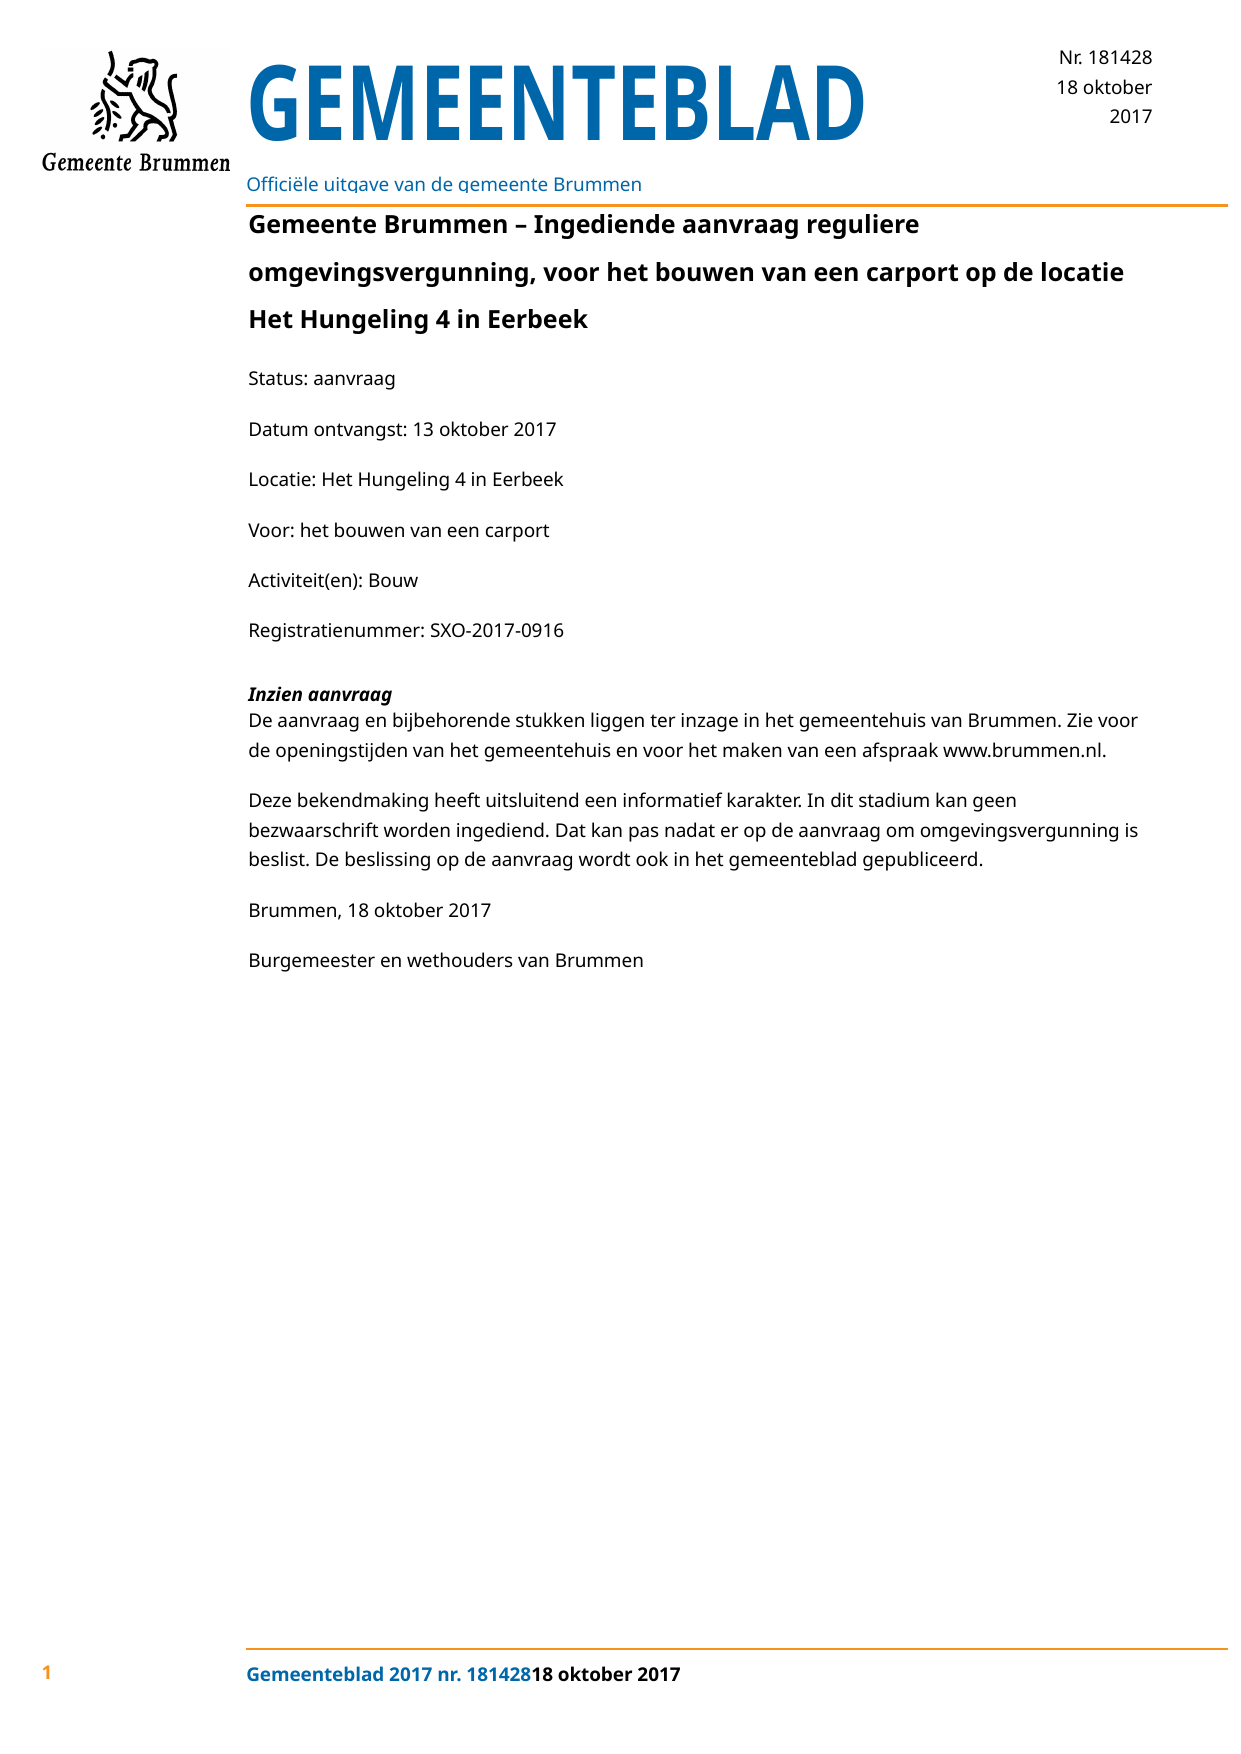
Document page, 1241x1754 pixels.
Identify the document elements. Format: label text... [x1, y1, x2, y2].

text Gemeente Brummen – Ingediende aanvraag reguliere omgevingsvergunning, voor het bouwen van een carport op de locatie Het Hungeling 4 in Eerbeek [248, 207, 1152, 336]
text Registratienummer: SXO-2017-0916 [248, 618, 1152, 643]
text Burgemeester en wethouders van Brummen [248, 947, 1152, 973]
text Locatie: Het Hungeling 4 in Eerbeek [248, 466, 1152, 492]
text Voor: het bouwen van een carport [248, 517, 1152, 542]
text Datum ontvangst: 13 oktober 2017 [248, 416, 1152, 442]
text Inzien aanvraag [248, 682, 1152, 707]
text Deze bekendmaking heeft uitsluitend een informatief karakter. In dit stadium kan geen bezwaarschrift worden ingediend. Dat kan pas nadat er op de aanvraag om omgevingsvergunning is beslist. De beslissing op de aanvraag wordt ook in het gemeenteblad gepubliceerd. [248, 787, 1152, 872]
text Status: aanvraag [248, 366, 1152, 391]
picture [41, 47, 231, 172]
text Activiteit(en): Bouw [248, 567, 1152, 593]
text Brummen, 18 oktober 2017 [248, 897, 1152, 923]
text De aanvraag en bijbehorende stukken liggen ter inzage in het gemeentehuis van Brummen. Zie voor de openingstijden van het gemeentehuis en voor het maken van een afspraak www.brummen.nl. [248, 707, 1152, 763]
